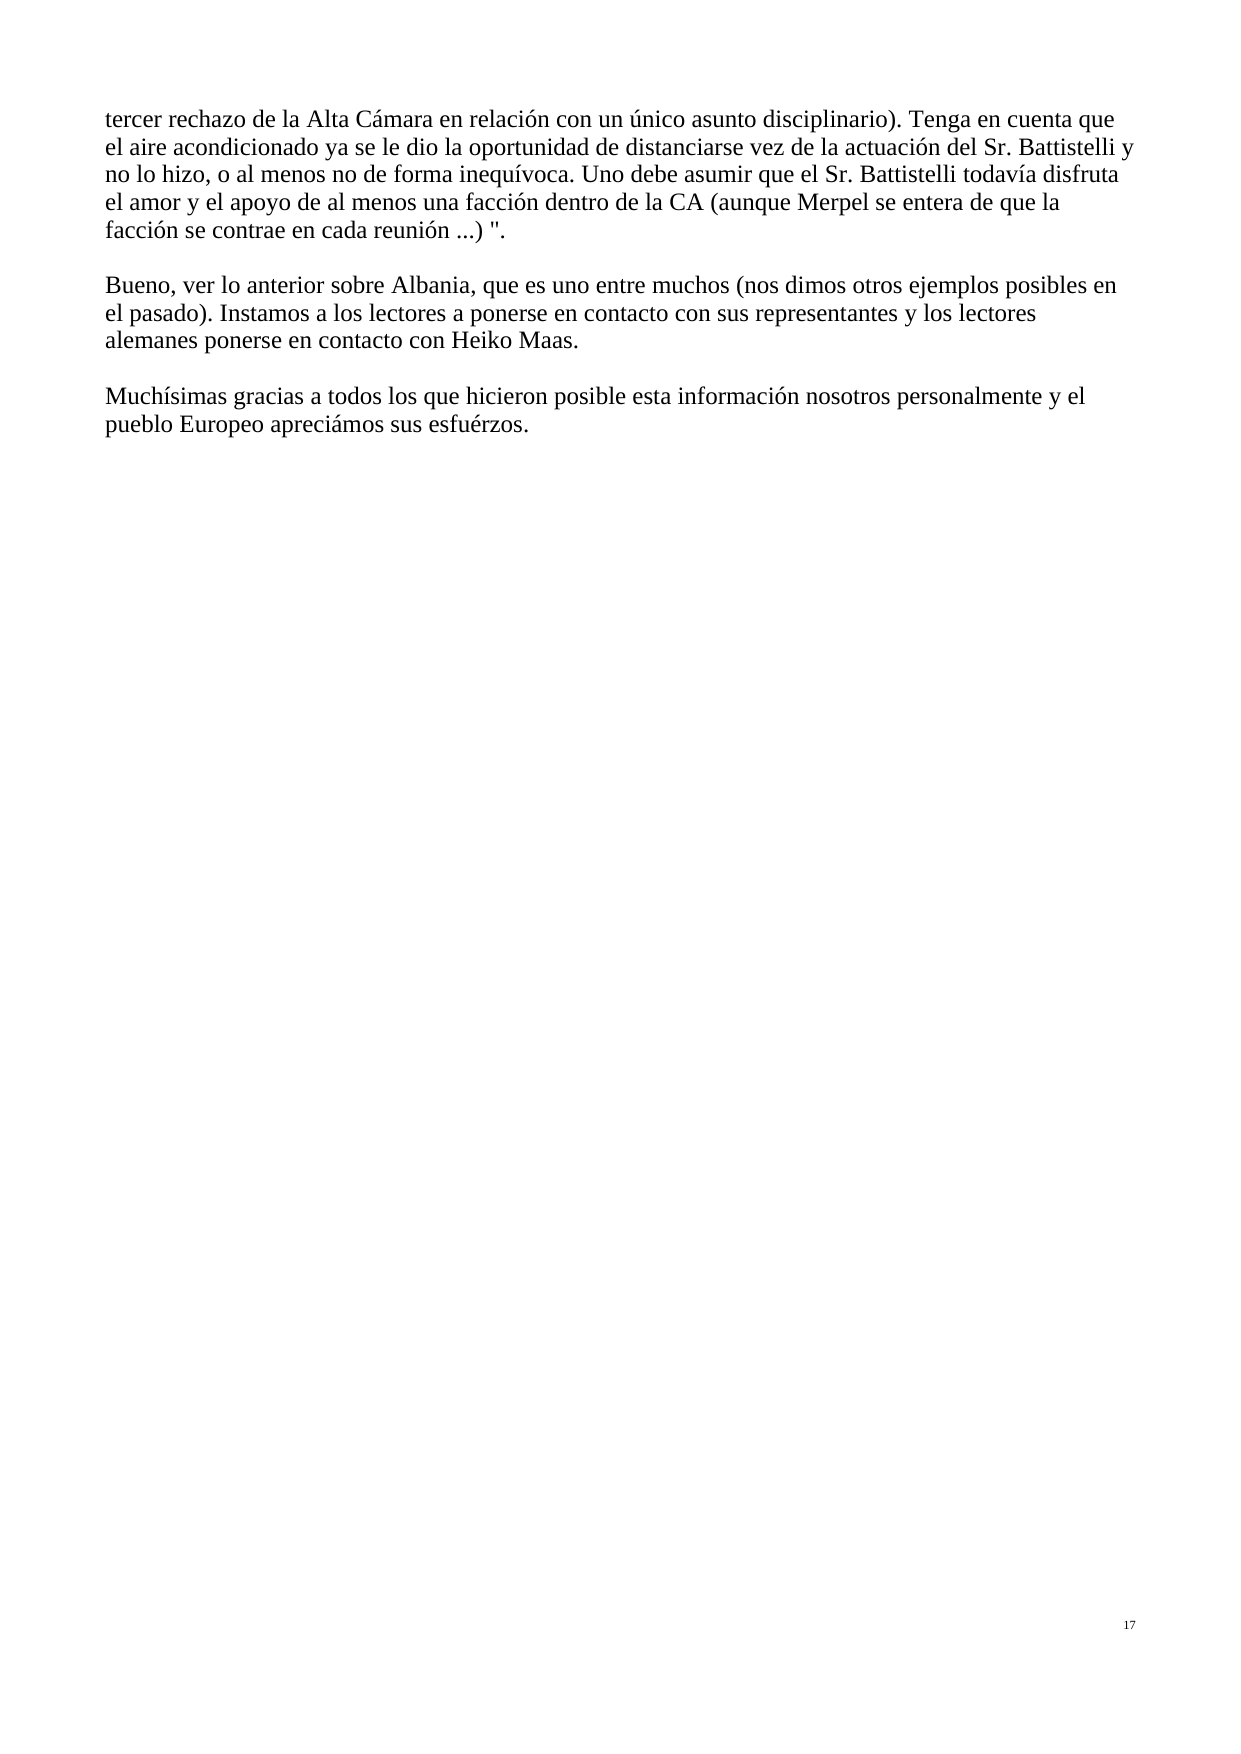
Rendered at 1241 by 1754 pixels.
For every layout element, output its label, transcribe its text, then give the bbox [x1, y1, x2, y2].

text Bueno, ver lo anterior sobre Albania, que es uno entre muchos (nos dimos otros ejemplos posibles en el pasado). Instamos a los lectores a ponerse en contacto con sus representantes y los lectores alemanes ponerse en contacto con Heiko Maas. [105, 271, 1136, 354]
text tercer rechazo de la Alta Cámara en relación con un único asunto disciplinario). Tenga en cuenta que el aire acondicionado ya se le dio la oportunidad de distanciarse vez de la actuación del Sr. Battistelli y no lo hizo, o al menos no de forma inequívoca. Uno debe asumir que el Sr. Battistelli todavía disfruta el amor y el apoyo de al menos una facción dentro de la CA (aunque Merpel se entera de que la facción se contrae en cada reunión ...) ". [105, 105, 1136, 243]
text Muchísimas gracias a todos los que hicieron posible esta información nosotros personalmente y el pueblo Europeo apreciámos sus esfuérzos. [105, 382, 1136, 437]
